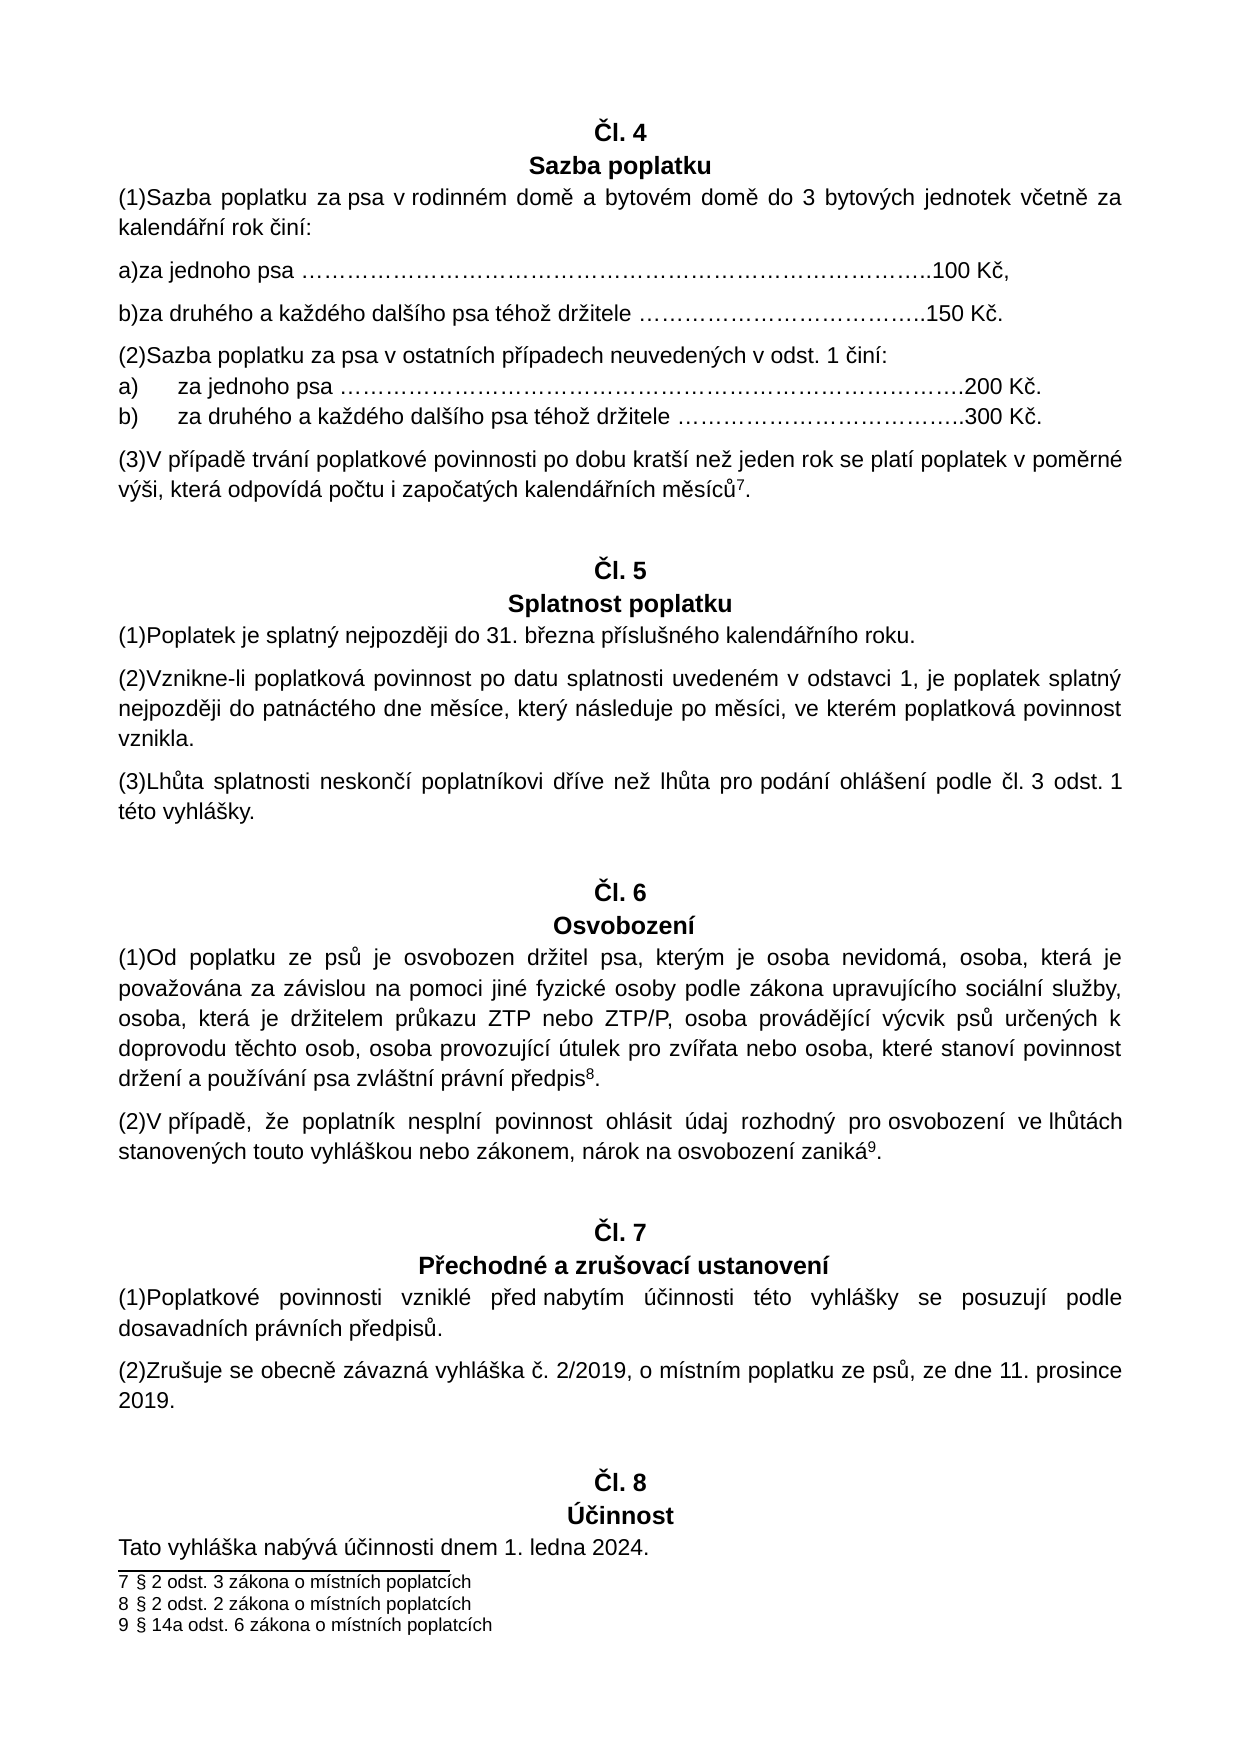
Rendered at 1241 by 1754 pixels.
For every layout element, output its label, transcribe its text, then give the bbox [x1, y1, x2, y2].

list Poplatek je splatný nejpozději do 31. března příslušného kalendářního roku. [118, 622, 1122, 648]
list V případě trvání poplatkové povinnosti po dobu kratší než jeden rok se platí poplatek v poměrné výši, která odpovídá počtu i započatých kalendářních měsíců. [118, 446, 1122, 502]
list Zrušuje se obecně závazná vyhláška č. 2/2019, o místním poplatku ze psů, ze dne 11. prosince 2019. [118, 1357, 1122, 1414]
list Sazba poplatku za psa v ostatních případech neuvedených v odst. 1 činí: a) za jednoho psa ……………………………………………………………………….200 Kč. b) za druhého a každého dalšího psa téhož držitele ………………………………..300 Kč. [118, 342, 1122, 429]
list § 2 odst. 2 zákona o místních poplatcích [118, 1592, 1122, 1614]
list V případě, že poplatník nesplní povinnost ohlásit údaj rozhodný pro osvobození ve lhůtách stanovených touto vyhláškou nebo zákonem, nárok na osvobození zaniká. [118, 1108, 1122, 1164]
list za druhého a každého dalšího psa téhož držitele ………………………………..150 Kč. [118, 300, 1122, 326]
text Tato vyhláška nabývá účinnosti dnem 1. ledna 2024. [118, 1534, 1122, 1560]
list Sazba poplatku za psa v rodinném domě a bytovém domě do 3 bytových jednotek včetně za kalendářní rok činí: [118, 184, 1122, 241]
subtitle Čl. 6 Osvobození [118, 878, 1122, 940]
list Lhůta splatnosti neskončí poplatníkovi dříve než lhůta pro podání ohlášení podle čl. 3 odst. 1 této vyhlášky. [118, 768, 1122, 824]
list za jednoho psa ………………………………………………………………………..100 Kč, [118, 257, 1122, 283]
list Vznikne-li poplatková povinnost po datu splatnosti uvedeném v odstavci 1, je poplatek splatný nejpozději do patnáctého dne měsíce, který následuje po měsíci, ve kterém poplatková povinnost vznikla. [118, 665, 1122, 752]
subtitle Čl. 7 Přechodné a zrušovací ustanovení [118, 1218, 1122, 1280]
subtitle Čl. 8 Účinnost [118, 1468, 1122, 1529]
list § 2 odst. 3 zákona o místních poplatcích [118, 1571, 1122, 1592]
list § 14a odst. 6 zákona o místních poplatcích [118, 1614, 1122, 1635]
list Od poplatku ze psů je osvobozen držitel psa, kterým je osoba nevidomá, osoba, která je považována za závislou na pomoci jiné fyzické osoby podle zákona upravujícího sociální služby, osoba, která je držitelem průkazu ZTP nebo ZTP/P, osoba provádějící výcvik psů určených k doprovodu těchto osob, osoba provozující útulek pro zvířata nebo osoba, které stanoví povinnost držení a používání psa zvláštní právní předpis. [118, 944, 1122, 1092]
list Poplatkové povinnosti vzniklé před nabytím účinnosti této vyhlášky se posuzují podle dosavadních právních předpisů. [118, 1284, 1122, 1341]
subtitle Čl. 4 Sazba poplatku [118, 118, 1122, 180]
subtitle Čl. 5 Splatnost poplatku [118, 556, 1122, 618]
